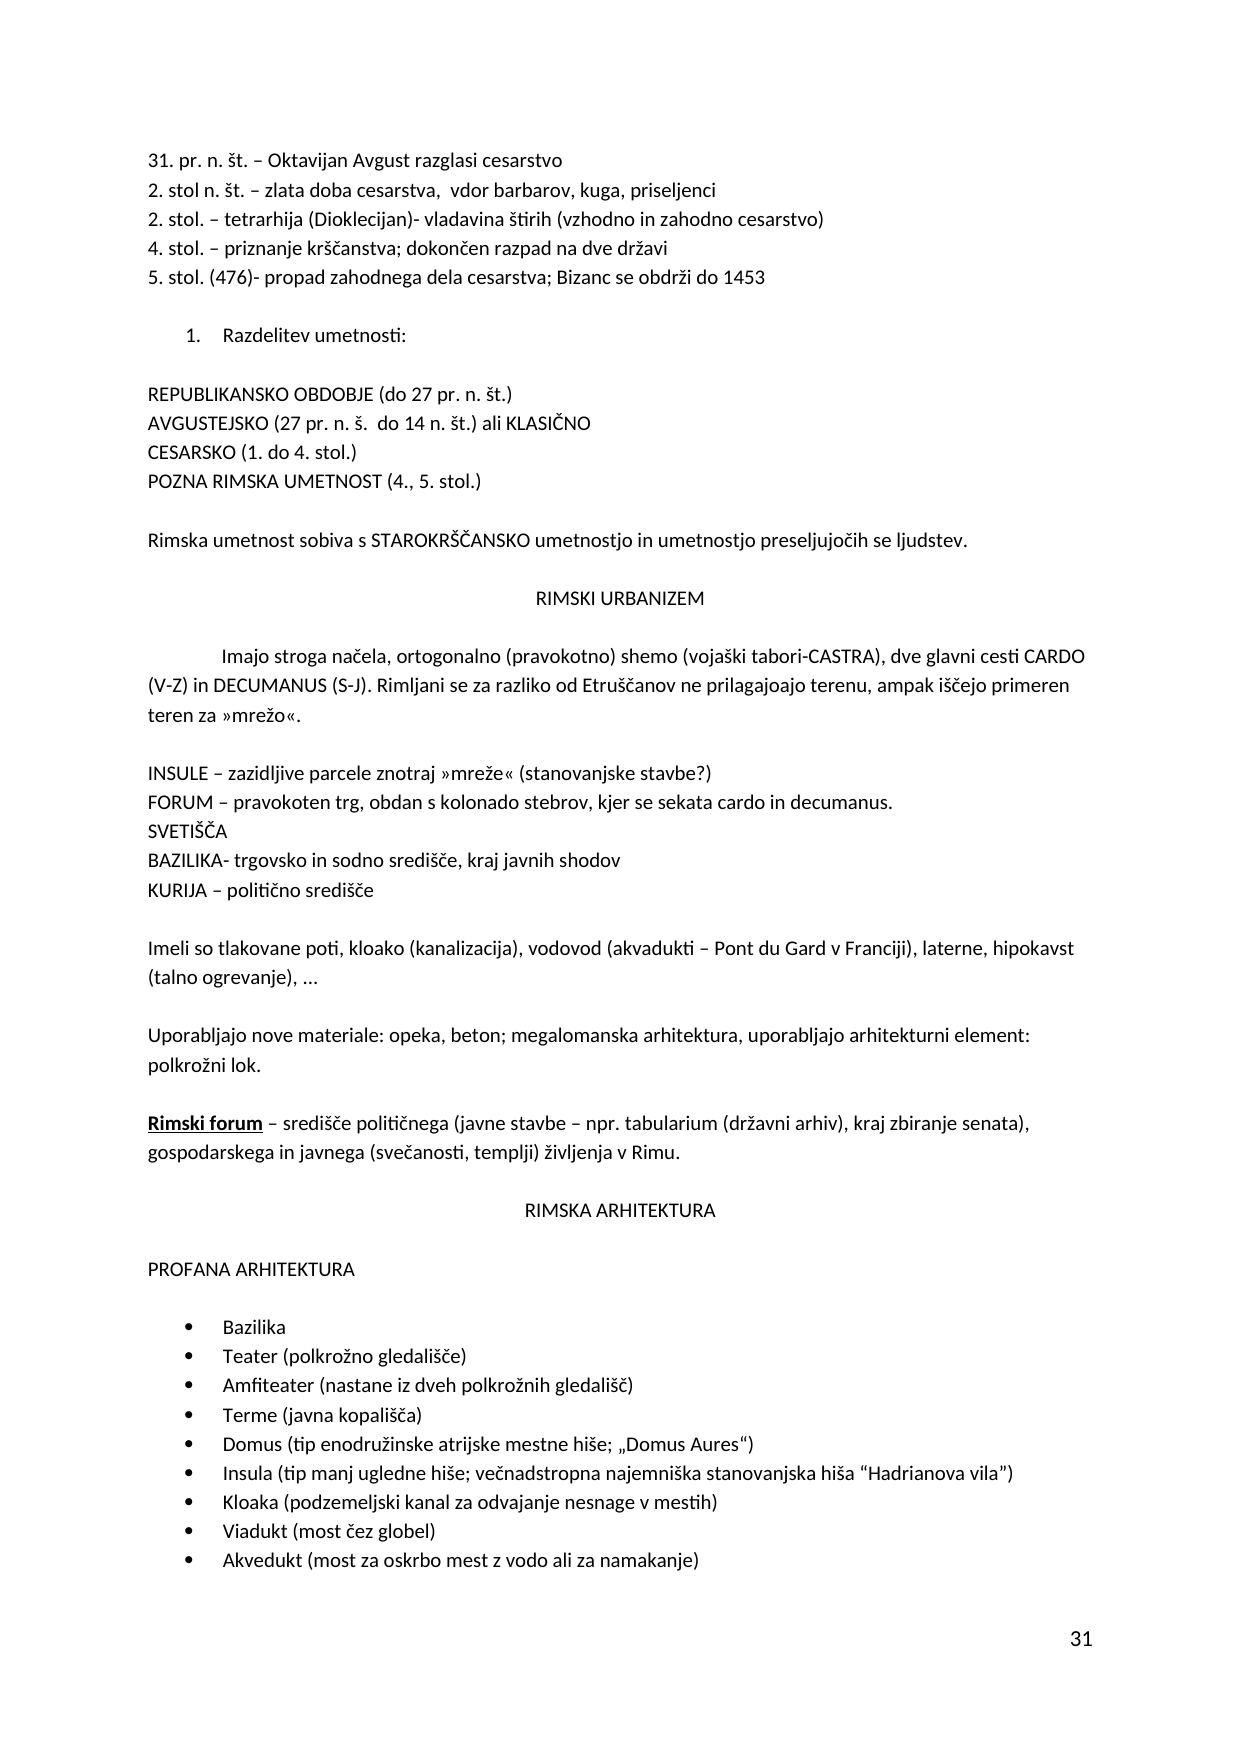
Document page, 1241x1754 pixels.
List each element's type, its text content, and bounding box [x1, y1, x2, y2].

text 5. stol. (476)- propad zahodnega dela cesarstva; Bizanc se obdrži do 1453 [148, 264, 1093, 290]
list Razdelitev umetnosti: [185, 323, 1093, 348]
text Imajo stroga načela, ortogonalno (pravokotno) shemo (vojaški tabori-CASTRA), dve glavni cesti CARDO (V-Z) in DECUMANUS (S-J). Rimljani se za razliko od Etruščanov ne prilagajoajo terenu, ampak iščejo primeren teren za »mrežo«. [148, 643, 1093, 727]
text 2. stol. – tetrarhija (Dioklecijan)- vladavina štirih (vzhodno in zahodno cesarstvo) [148, 206, 1093, 231]
text Rimska umetnost sobiva s STAROKRŠČANSKO umetnostjo in umetnostjo preseljujočih se ljudstev. [148, 527, 1093, 552]
list Insula (tip manj ugledne hiše; večnadstropna najemniška stanovanjska hiša “Hadrianova vila”) [185, 1460, 1093, 1486]
list Domus (tip enodružinske atrijske mestne hiše; „Domus Aures“) [185, 1431, 1093, 1456]
text KURIJA – politično središče [148, 877, 1093, 902]
text 4. stol. – priznanje krščanstva; dokončen razpad na dve državi [148, 235, 1093, 261]
list Akvedukt (most za oskrbo mest z vodo ali za namakanje) [185, 1548, 1093, 1573]
list Terme (javna kopališča) [185, 1402, 1093, 1427]
list Viadukt (most čez globel) [185, 1518, 1093, 1544]
text 31. pr. n. št. – Oktavijan Avgust razglasi cesarstvo [148, 148, 1093, 173]
text Rimski forum – središče političnega (javne stavbe – npr. tabularium (državni arhiv), kraj zbiranje senata), gospodarskega in javnega (svečanosti, templji) življenja v Rimu. [148, 1110, 1093, 1165]
text 2. stol n. št. – zlata doba cesarstva, vdor barbarov, kuga, priseljenci [148, 177, 1093, 202]
text REPUBLIKANSKO OBDOBJE (do 27 pr. n. št.) [148, 381, 1093, 406]
text Uporabljajo nove materiale: opeka, beton; megalomanska arhitektura, uporabljajo arhitekturni element: polkrožni lok. [148, 1023, 1093, 1077]
text FORUM – pravokoten trg, obdan s kolonado stebrov, kjer se sekata cardo in decumanus. [148, 789, 1093, 815]
list Amfiteater (nastane iz dveh polkrožnih gledališč) [185, 1373, 1093, 1398]
text SVETIŠČA [148, 818, 1093, 844]
text CESARSKO (1. do 4. stol.) [148, 439, 1093, 465]
text BAZILIKA- trgovsko in sodno središče, kraj javnih shodov [148, 848, 1093, 873]
text PROFANA ARHITEKTURA [148, 1256, 1093, 1281]
text Imeli so tlakovane poti, kloako (kanalizacija), vodovod (akvadukti – Pont du Gard v Franciji), laterne, hipokavst (talno ogrevanje), ... [148, 935, 1093, 990]
text AVGUSTEJSKO (27 pr. n. š. do 14 n. št.) ali KLASIČNO [148, 410, 1093, 436]
list Teater (polkrožno gledališče) [185, 1343, 1093, 1369]
text INSULE – zazidljive parcele znotraj »mreže« (stanovanjske stavbe?) [148, 760, 1093, 786]
text RIMSKA ARHITEKTURA [148, 1198, 1093, 1223]
text RIMSKI URBANIZEM [148, 585, 1093, 611]
text POZNA RIMSKA UMETNOST (4., 5. stol.) [148, 468, 1093, 494]
list Kloaka (podzemeljski kanal za odvajanje nesnage v mestih) [185, 1489, 1093, 1515]
list Bazilika [185, 1314, 1093, 1340]
